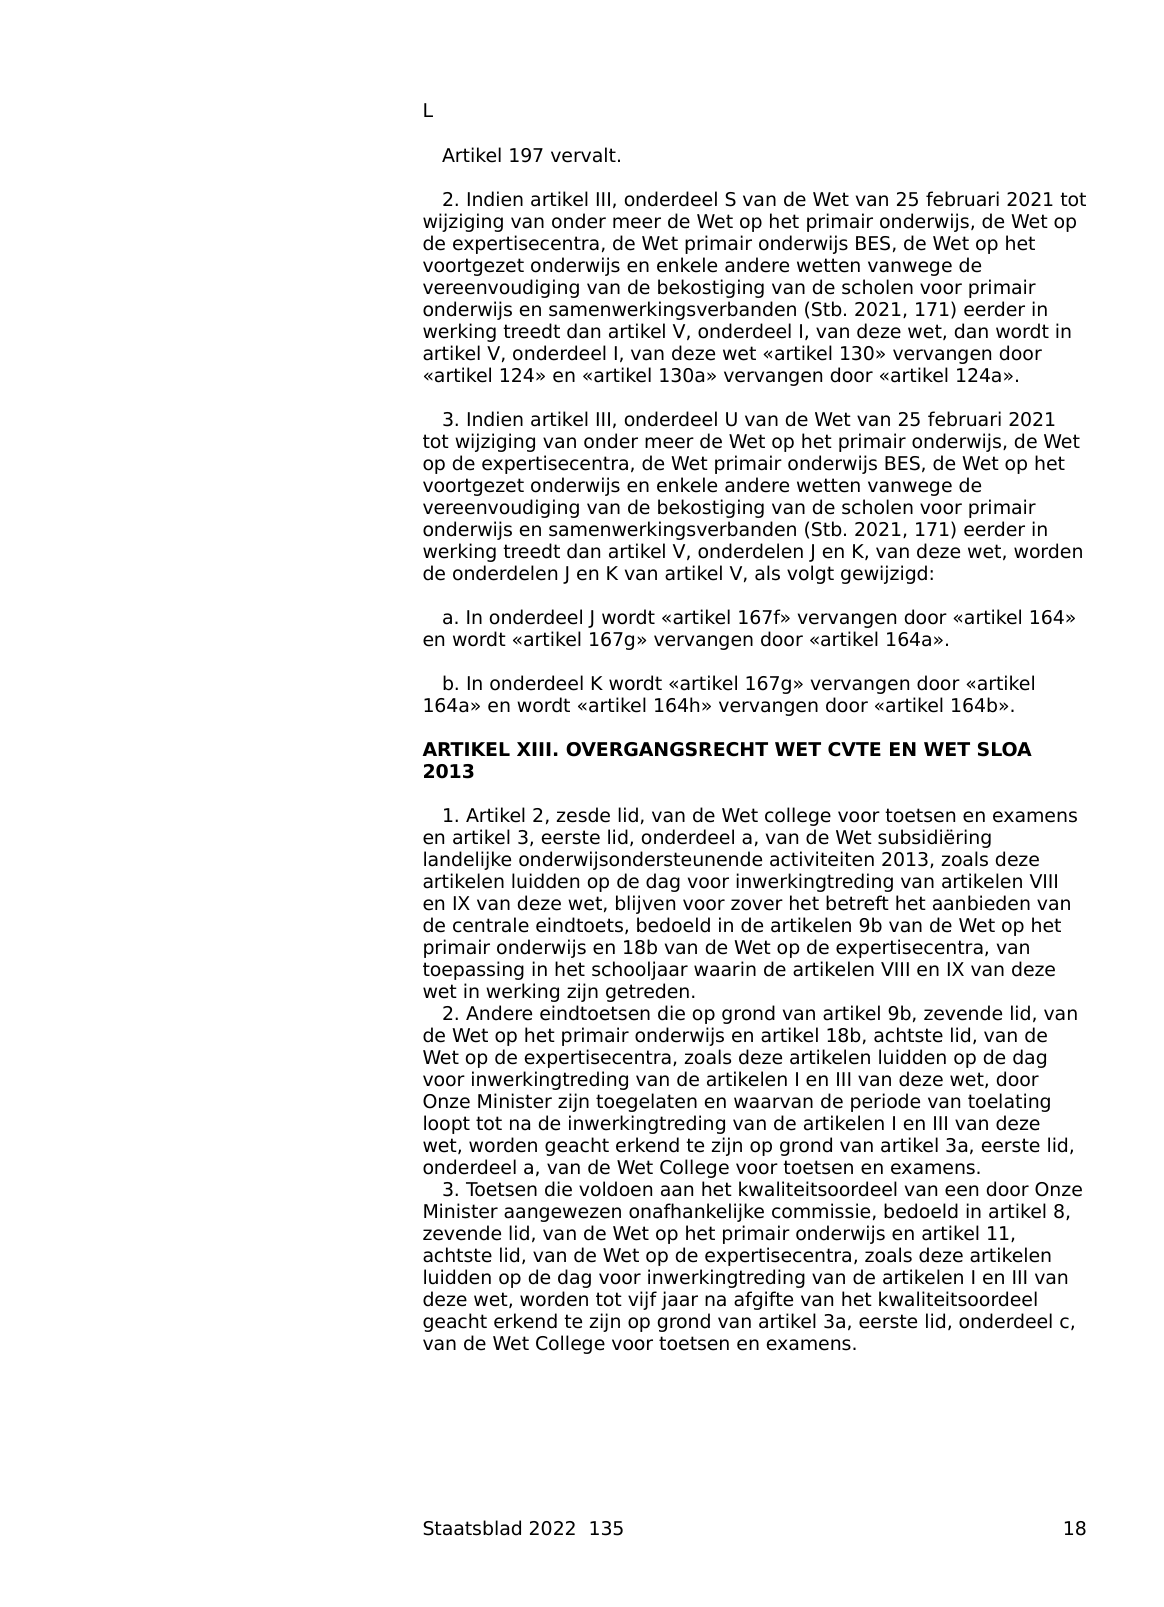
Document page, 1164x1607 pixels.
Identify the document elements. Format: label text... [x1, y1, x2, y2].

text a. In onderdeel J wordt «artikel 167f» vervangen door «artikel 164» en wordt «artikel 167g» vervangen door «artikel 164a». [422, 607, 1087, 651]
text b. In onderdeel K wordt «artikel 167g» vervangen door «artikel 164a» en wordt «artikel 164h» vervangen door «artikel 164b». [422, 673, 1087, 717]
subtitle ARTIKEL XIII. OVERGANGSRECHT WET CVTE EN WET SLOA 2013 [422, 739, 1087, 783]
text L [422, 100, 1087, 122]
text 2. Indien artikel III, onderdeel S van de Wet van 25 februari 2021 tot wijziging van onder meer de Wet op het primair onderwijs, de Wet op de expertisecentra, de Wet primair onderwijs BES, de Wet op het voortgezet onderwijs en enkele andere wetten vanwege de vereenvoudiging van de bekostiging van de scholen voor primair onderwijs en samenwerkingsverbanden (Stb. 2021, 171) eerder in werking treedt dan artikel V, onderdeel I, van deze wet, dan wordt in artikel V, onderdeel I, van deze wet «artikel 130» vervangen door «artikel 124» en «artikel 130a» vervangen door «artikel 124a». [422, 189, 1087, 387]
text 1. Artikel 2, zesde lid, van de Wet college voor toetsen en examens en artikel 3, eerste lid, onderdeel a, van de Wet subsidiëring landelijke onderwijsondersteunende activiteiten 2013, zoals deze artikelen luidden op de dag voor inwerkingtreding van artikelen VIII en IX van deze wet, blijven voor zover het betreft het aanbieden van de centrale eindtoets, bedoeld in de artikelen 9b van de Wet op het primair onderwijs en 18b van de Wet op de expertisecentra, van toepassing in het schooljaar waarin de artikelen VIII en IX van deze wet in werking zijn getreden. [422, 805, 1087, 1003]
text Artikel 197 vervalt. [422, 144, 1087, 167]
text 3. Toetsen die voldoen aan het kwaliteitsoordeel van een door Onze Minister aangewezen onafhankelijke commissie, bedoeld in artikel 8, zevende lid, van de Wet op het primair onderwijs en artikel 11, achtste lid, van de Wet op de expertisecentra, zoals deze artikelen luidden op de dag voor inwerkingtreding van de artikelen I en III van deze wet, worden tot vijf jaar na afgifte van het kwaliteitsoordeel geacht erkend te zijn op grond van artikel 3a, eerste lid, onderdeel c, van de Wet College voor toetsen en examens. [422, 1179, 1087, 1355]
text 3. Indien artikel III, onderdeel U van de Wet van 25 februari 2021 tot wijziging van onder meer de Wet op het primair onderwijs, de Wet op de expertisecentra, de Wet primair onderwijs BES, de Wet op het voortgezet onderwijs en enkele andere wetten vanwege de vereenvoudiging van de bekostiging van de scholen voor primair onderwijs en samenwerkingsverbanden (Stb. 2021, 171) eerder in werking treedt dan artikel V, onderdelen J en K, van deze wet, worden de onderdelen J en K van artikel V, als volgt gewijzigd: [422, 409, 1087, 584]
text 2. Andere eindtoetsen die op grond van artikel 9b, zevende lid, van de Wet op het primair onderwijs en artikel 18b, achtste lid, van de Wet op de expertisecentra, zoals deze artikelen luidden op de dag voor inwerkingtreding van de artikelen I en III van deze wet, door Onze Minister zijn toegelaten en waarvan de periode van toelating loopt tot na de inwerkingtreding van de artikelen I en III van deze wet, worden geacht erkend te zijn op grond van artikel 3a, eerste lid, onderdeel a, van de Wet College voor toetsen en examens. [422, 1003, 1087, 1179]
